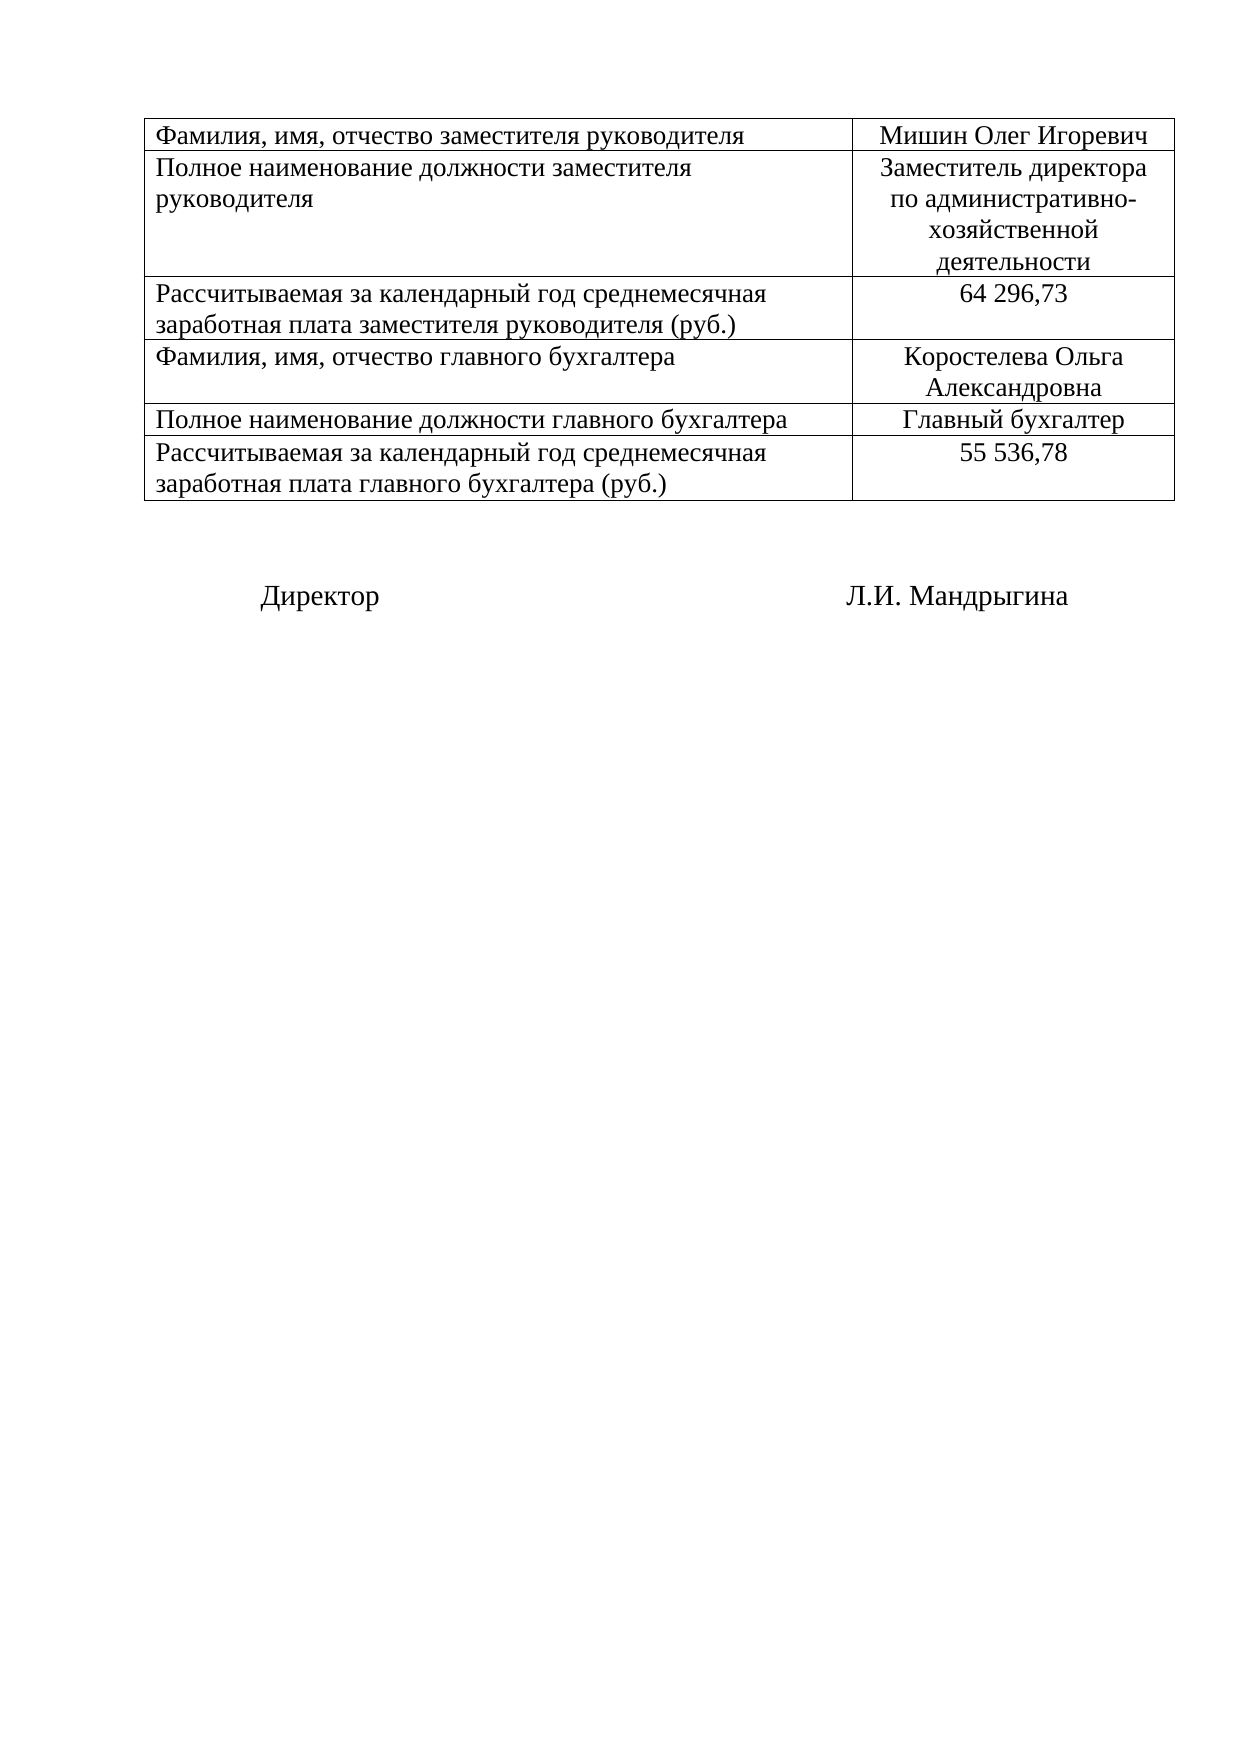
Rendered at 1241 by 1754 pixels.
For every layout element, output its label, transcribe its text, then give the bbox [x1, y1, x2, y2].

table_cell Главный бухгалтер [853, 404, 1174, 435]
table_cell Заместитель директора по административно-хозяйственной деятельности [853, 151, 1174, 276]
table_cell Фамилия, имя, отчество главного бухгалтера [145, 340, 852, 403]
table_cell Рассчитываемая за календарный год среднемесячная заработная плата заместителя руководителя (руб.) [145, 277, 852, 339]
table_cell Коростелева Ольга Александровна [853, 340, 1174, 403]
table_cell Мишин Олег Игоревич [853, 119, 1174, 150]
table_cell 64 296,73 [853, 277, 1174, 339]
table_cell Фамилия, имя, отчество заместителя руководителя [145, 119, 852, 150]
table_cell Рассчитываемая за календарный год среднемесячная заработная плата главного бухгалтера (руб.) [145, 436, 852, 500]
table_cell Полное наименование должности заместителя руководителя [145, 151, 852, 276]
table_cell Полное наименование должности главного бухгалтера [145, 404, 852, 435]
text Директор Л.И. Мандрыгина [177, 578, 1152, 612]
table_cell 55 536,78 [853, 436, 1174, 500]
